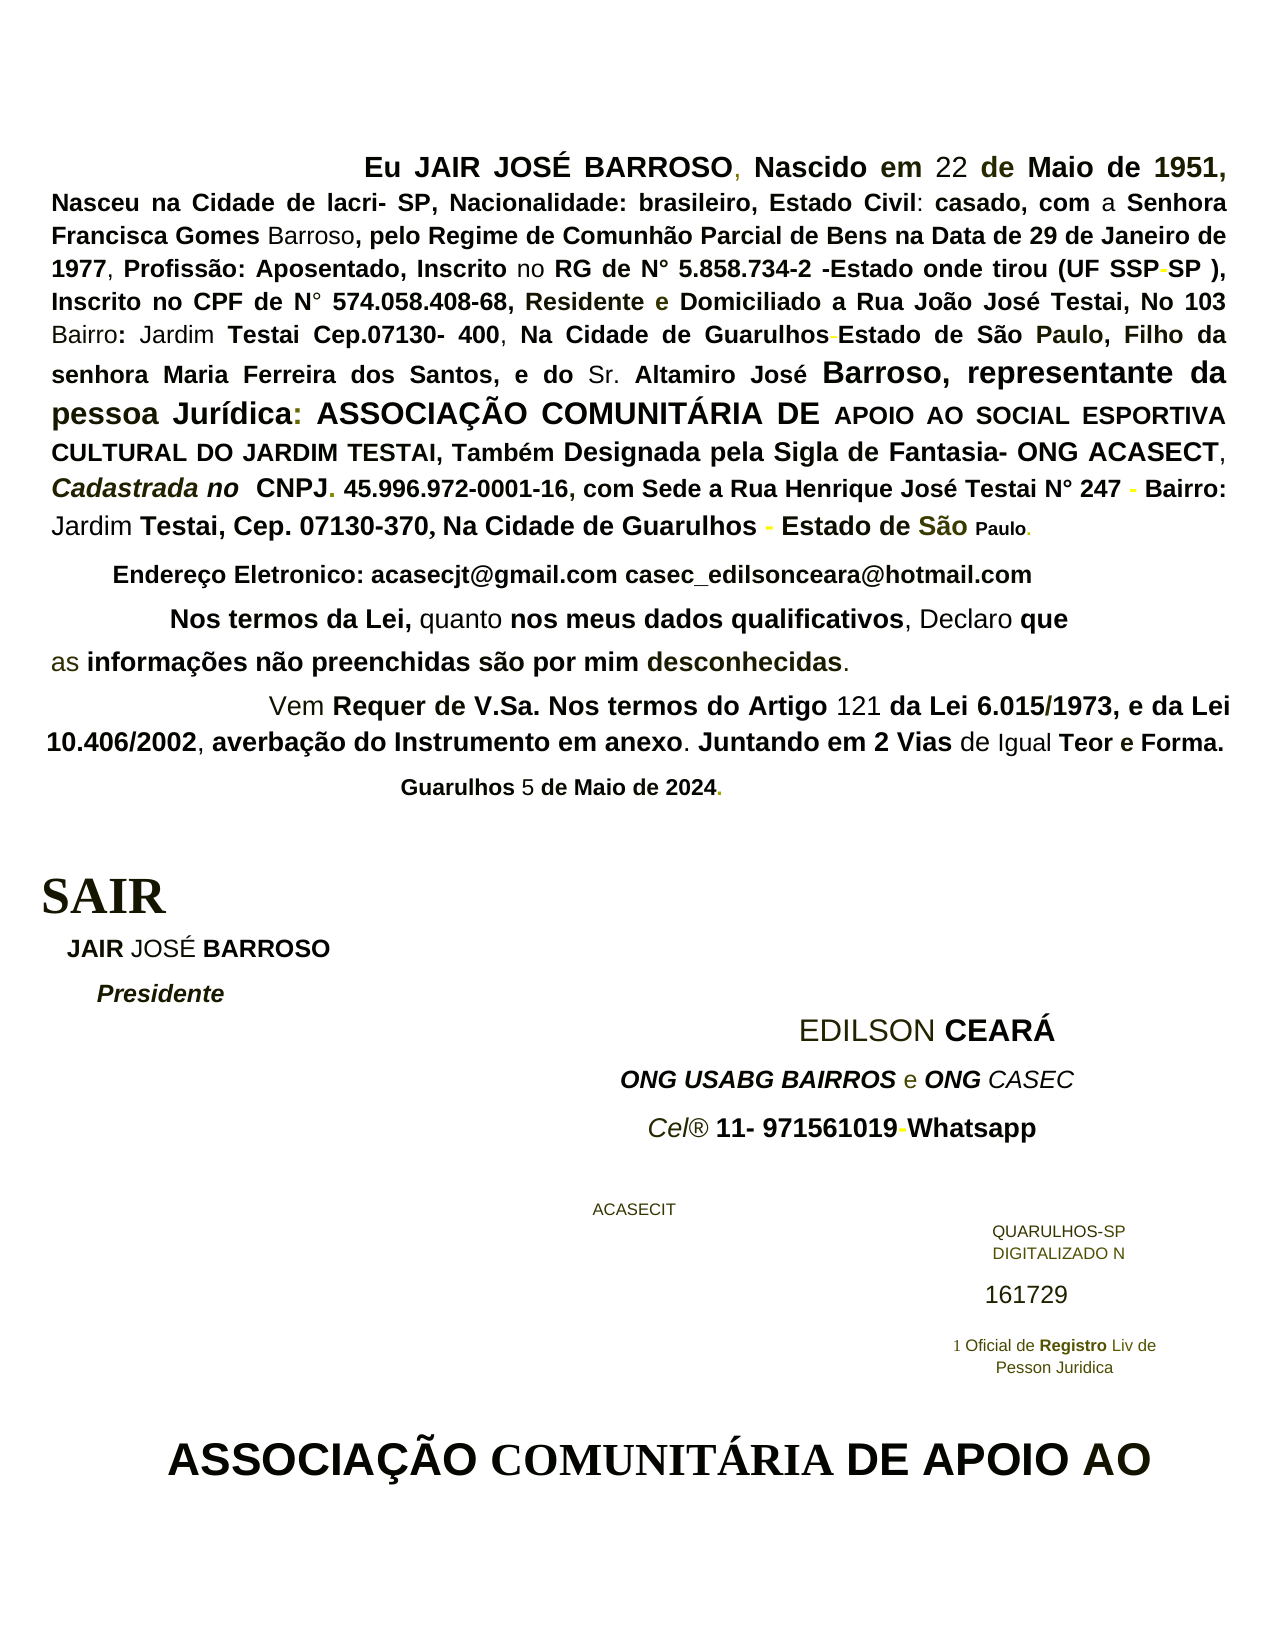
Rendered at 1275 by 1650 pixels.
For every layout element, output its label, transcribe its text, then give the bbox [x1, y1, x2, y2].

text EDILSON CEARÁ [798, 1012, 1081, 1048]
text SAIR [42, 865, 172, 925]
text Cel® 11- 971561019-Whatsapp [647, 1112, 1177, 1143]
text ASSOCIAÇÃO COMUNITÁRIA DE APOIO AO [107, 1432, 1212, 1485]
text Vem Requer de V.Sa. Nos termos do Artigo 121 da Lei 6.015/1973, e da Lei 10.406/2002, averbação do Instrumento em anexo. Juntando em 2 Vias de Igual Teor e Forma. [46, 690, 1231, 757]
text ACASECIT [592, 1200, 731, 1219]
text ONG USABG BAIRROS e ONG CASEC [620, 1065, 1204, 1094]
text QUARULHOS-SP DIGITALIZADO N [962, 1222, 1155, 1263]
text 161729 [984, 1280, 1147, 1309]
text 1 Oficial de Registro Liv de Pesson Juridica [940, 1336, 1168, 1377]
text Guarulhos 5 de Maio de 2024. [400, 774, 882, 800]
text Eu JAIR JOSÉ BARROSO, Nascido em 22 de Maio de 1951, Nasceu na Cidade de lacri- SP, Nacionalidade: brasileiro, Estado Civil: casado, com a Senhora Francisca Gomes Barroso, pelo Regime de Comunhão Parcial de Bens na Data de 29 de Janeiro de 1977, Profissão: Aposentado, Inscrito no RG de N° 5.858.734-2 -Estado onde tirou (UF SSP-SP ), Inscrito no CPF de N° 574.058.408-68, Residente e Domiciliado a Rua João José Testai, No 103 Bairro: Jardim Testai Cep.07130- 400, Na Cidade de Guarulhos-Estado de São Paulo, Filho da senhora Maria Ferreira dos Santos, e do Sr. Altamiro José Barroso, representante da pessoa Jurídica: ASSOCIAÇÃO COMUNITÁRIA DE APOIO AO SOCIAL ESPORTIVA CULTURAL DO JARDIM TESTAI, Também Designada pela Sigla de Fantasia- ONG ACASECT, Cadastrada no CNPJ. 45.996.972-0001-16, com Sede a Rua Henrique José Testai N° 247 - Bairro: Jardim Testai, Cep. 07130-370, Na Cidade de Guarulhos - Estado de São Paulo. [51, 150, 1226, 541]
text JAIR JOSÉ BARROSO [67, 934, 412, 963]
text Nos termos da Lei, quanto nos meus dados qualificativos, Declaro que [169, 603, 1229, 634]
text as informações não preenchidas são por mim desconhecidas. [51, 646, 979, 677]
text Endereço Eletronico: acasecjt@gmail.com casec_edilsonceara@hotmail.com [112, 561, 1168, 589]
text Presidente [97, 979, 296, 1008]
